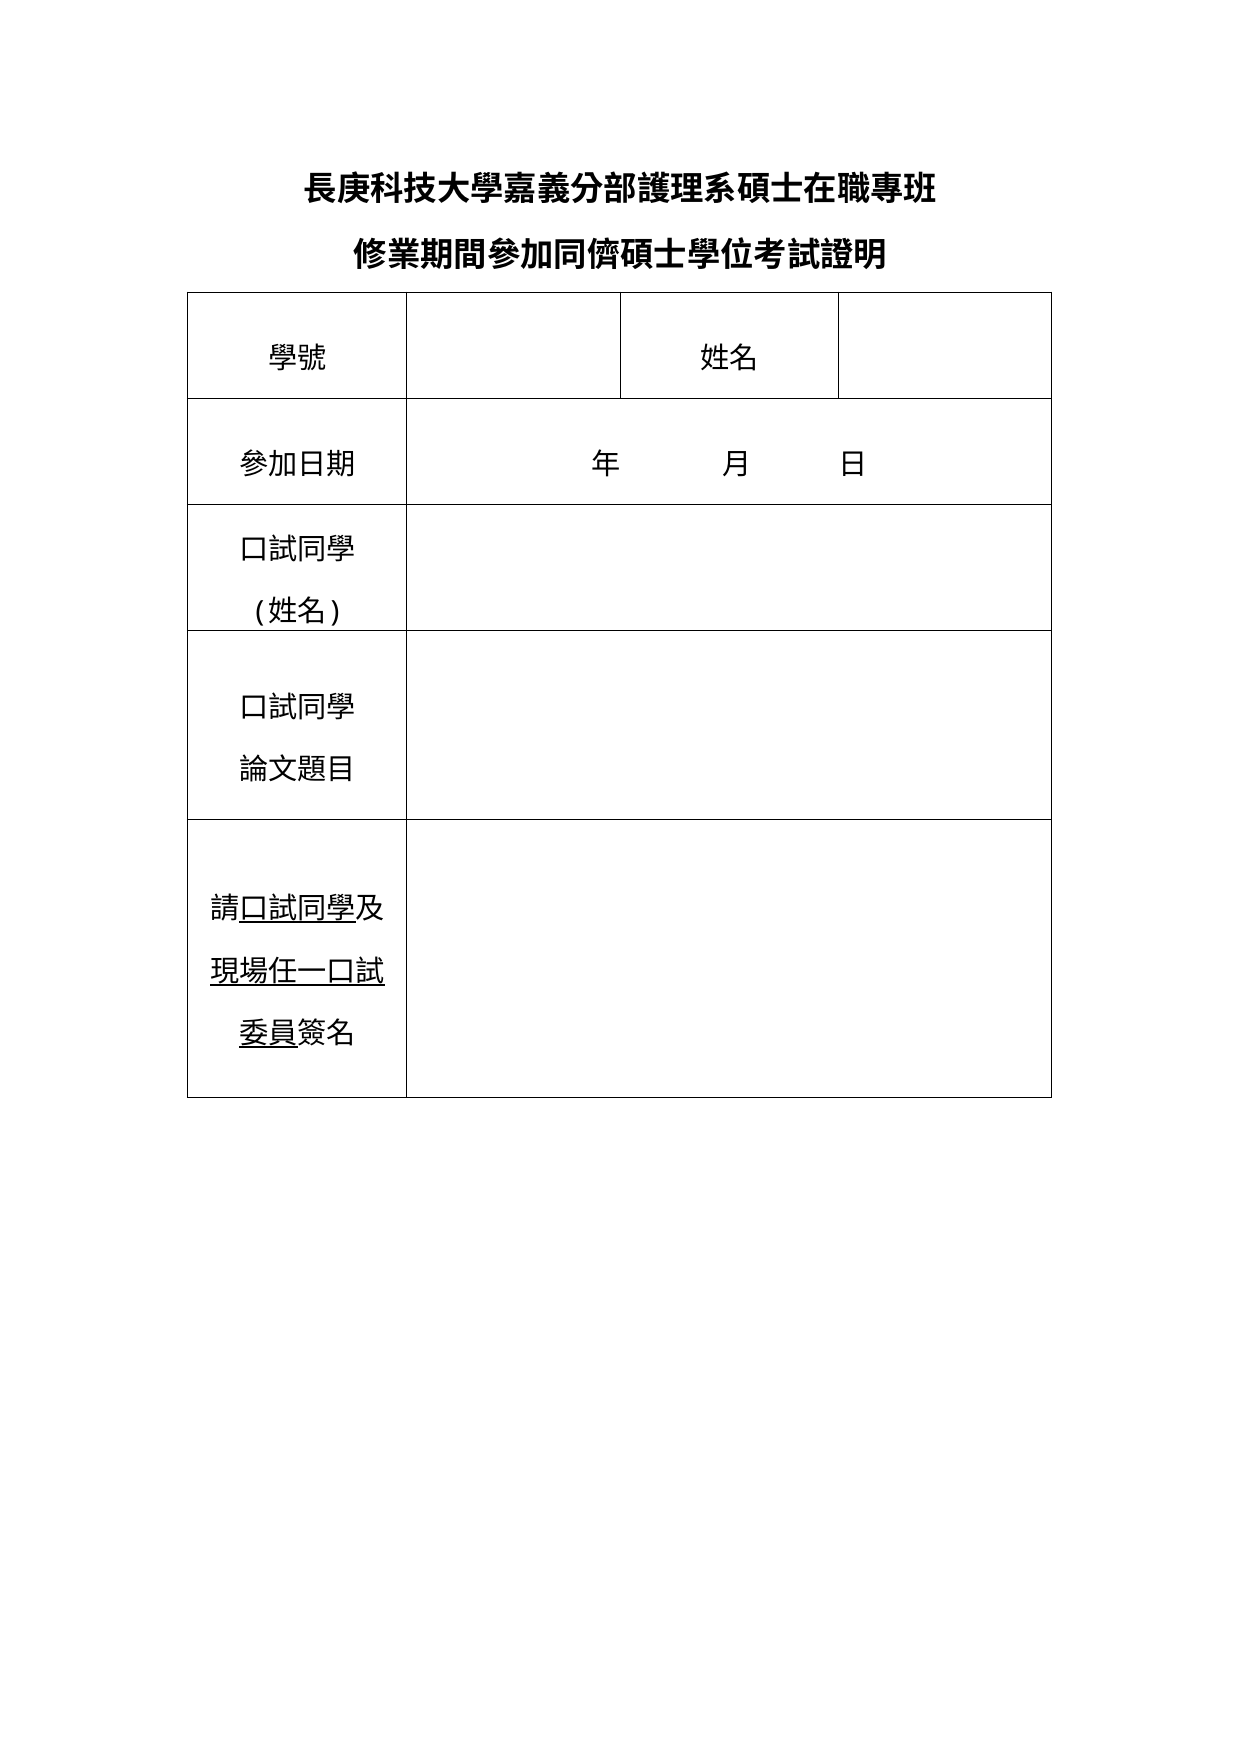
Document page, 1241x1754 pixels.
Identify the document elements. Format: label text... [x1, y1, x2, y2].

table_cell 年 月 日 [407, 399, 1051, 504]
table_header [407, 293, 620, 398]
text 修業期間參加同儕碩士學位考試證明 [187, 210, 1053, 273]
table_cell 請口試同學及現場任一口試委員簽名 [188, 820, 406, 1097]
table_cell [407, 505, 1051, 630]
table_header 學號 [188, 293, 406, 398]
table_cell [407, 631, 1051, 819]
table_cell 口試同學 (姓名) [188, 505, 406, 630]
table_cell 口試同學 論文題目 [188, 631, 406, 819]
table_header 姓名 [621, 293, 838, 398]
text 長庚科技大學嘉義分部護理系碩士在職專班 [187, 158, 1053, 210]
table_cell 參加日期 [188, 399, 406, 504]
table_cell [407, 820, 1051, 1097]
table_header [839, 293, 1051, 398]
